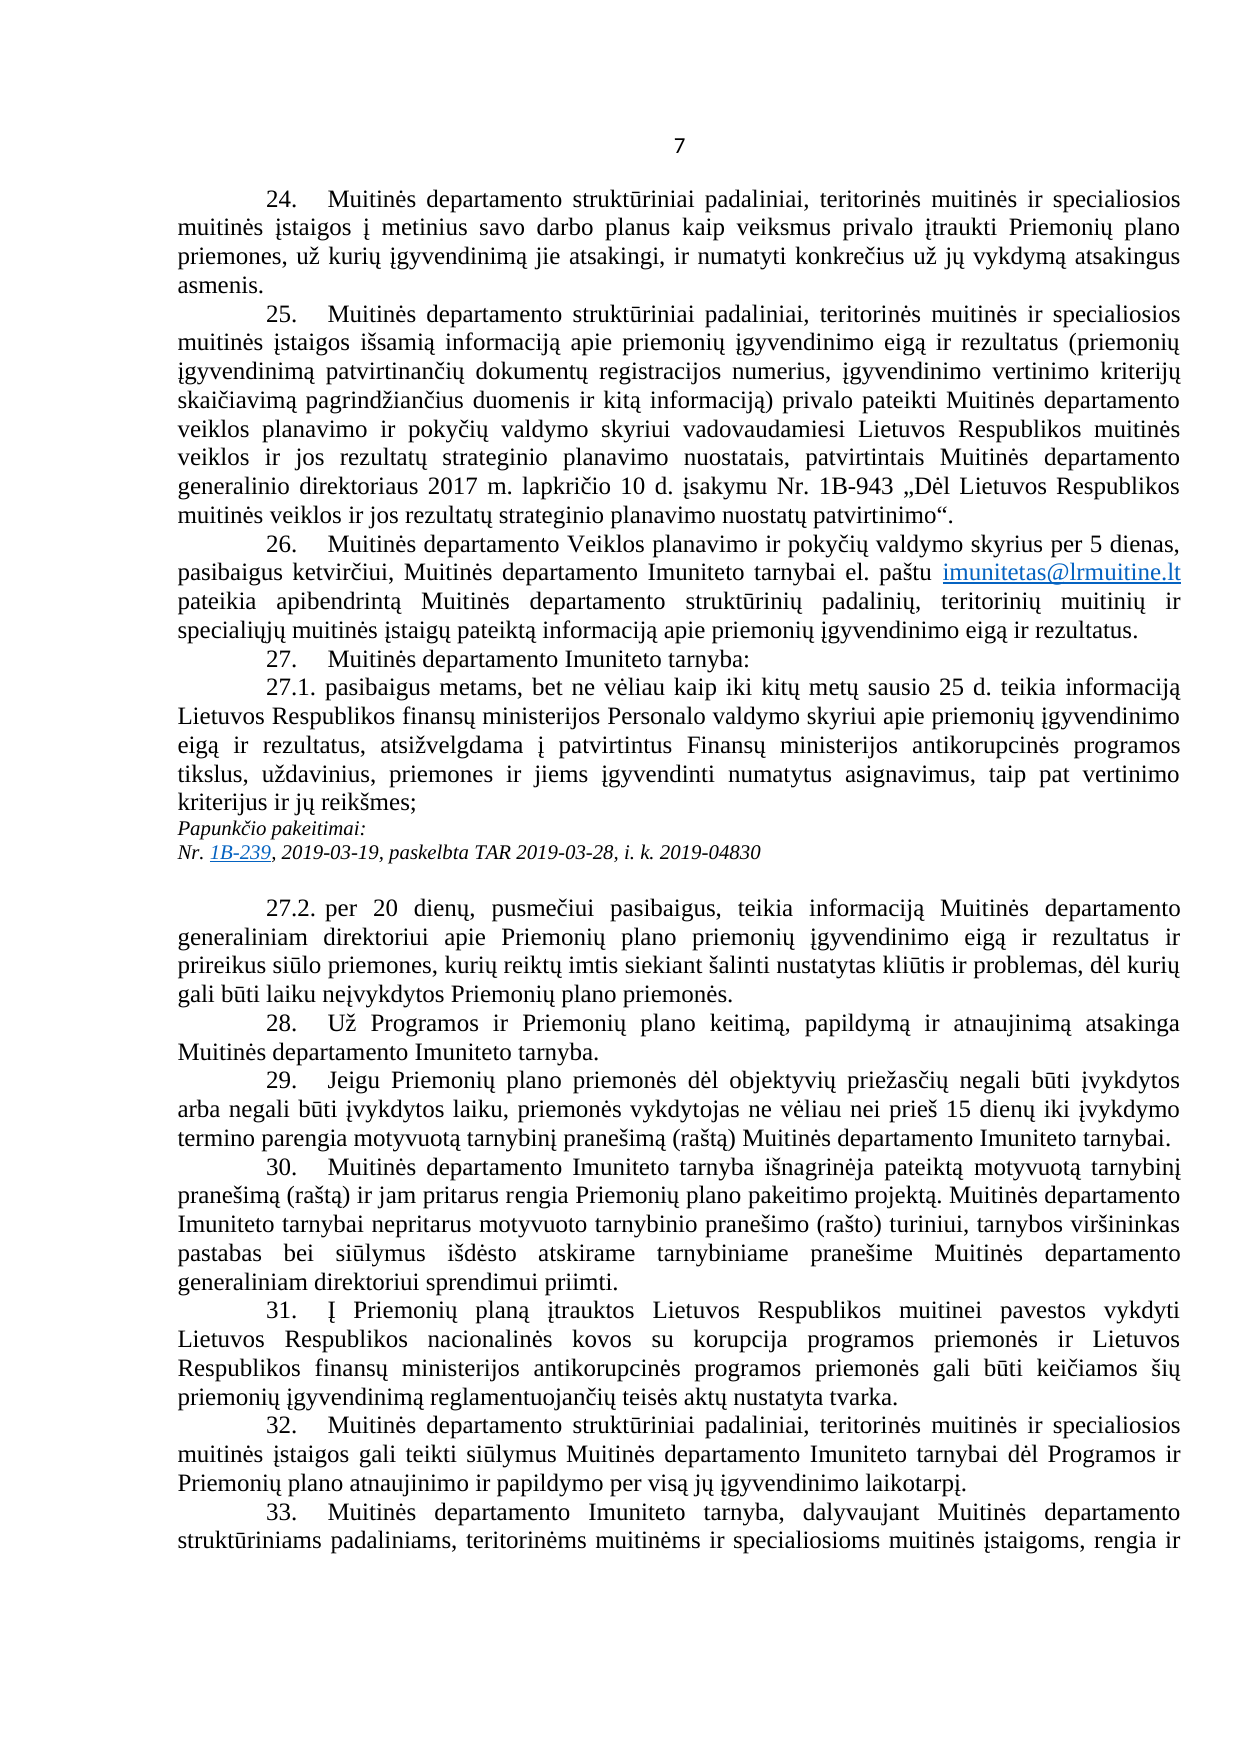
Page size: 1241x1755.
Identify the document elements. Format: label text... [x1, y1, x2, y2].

text 27.1. pasibaigus metams, bet ne vėliau kaip iki kitų metų sausio 25 d. teikia informaciją Lietuvos Respublikos finansų ministerijos Personalo valdymo skyriui apie priemonių įgyvendinimo eigą ir rezultatus, atsižvelgdama į patvirtintus Finansų ministerijos antikorupcinės programos tikslus, uždavinius, priemones ir jiems įgyvendinti numatytus asignavimus, taip pat vertinimo kriterijus ir jų reikšmes; [177, 672, 1181, 816]
text 29. Jeigu Priemonių plano priemonės dėl objektyvių priežasčių negali būti įvykdytos arba negali būti įvykdytos laiku, priemonės vykdytojas ne vėliau nei prieš 15 dienų iki įvykdymo termino parengia motyvuotą tarnybinį pranešimą (raštą) Muitinės departamento Imuniteto tarnybai. [177, 1066, 1181, 1152]
text 25. Muitinės departamento struktūriniai padaliniai, teritorinės muitinės ir specialiosios muitinės įstaigos išsamią informaciją apie priemonių įgyvendinimo eigą ir rezultatus (priemonių įgyvendinimą patvirtinančių dokumentų registracijos numerius, įgyvendinimo vertinimo kriterijų skaičiavimą pagrindžiančius duomenis ir kitą informaciją) privalo pateikti Muitinės departamento veiklos planavimo ir pokyčių valdymo skyriui vadovaudamiesi Lietuvos Respublikos muitinės veiklos ir jos rezultatų strateginio planavimo nuostatais, patvirtintais Muitinės departamento generalinio direktoriaus 2017 m. lapkričio 10 d. įsakymu Nr. 1B-943 „Dėl Lietuvos Respublikos muitinės veiklos ir jos rezultatų strateginio planavimo nuostatų patvirtinimo“. [177, 299, 1181, 529]
text Papunkčio pakeitimai: [177, 816, 1181, 840]
text 27. Muitinės departamento Imuniteto tarnyba: [177, 644, 1181, 672]
text 33. Muitinės departamento Imuniteto tarnyba, dalyvaujant Muitinės departamento struktūriniams padaliniams, teritorinėms muitinėms ir specialiosioms muitinės įstaigoms, rengia ir [177, 1497, 1181, 1554]
text 32. Muitinės departamento struktūriniai padaliniai, teritorinės muitinės ir specialiosios muitinės įstaigos gali teikti siūlymus Muitinės departamento Imuniteto tarnybai dėl Programos ir Priemonių plano atnaujinimo ir papildymo per visą jų įgyvendinimo laikotarpį. [177, 1411, 1181, 1497]
text 26. Muitinės departamento Veiklos planavimo ir pokyčių valdymo skyrius per 5 dienas, pasibaigus ketvirčiui, Muitinės departamento Imuniteto tarnybai el. paštu imunitetas@lrmuitine.lt pateikia apibendrintą Muitinės departamento struktūrinių padalinių, teritorinių muitinių ir specialiųjų muitinės įstaigų pateiktą informaciją apie priemonių įgyvendinimo eigą ir rezultatus. [177, 529, 1181, 644]
text 27.2. per 20 dienų, pusmečiui pasibaigus, teikia informaciją Muitinės departamento generaliniam direktoriui apie Priemonių plano priemonių įgyvendinimo eigą ir rezultatus ir prireikus siūlo priemones, kurių reiktų imtis siekiant šalinti nustatytas kliūtis ir problemas, dėl kurių gali būti laiku neįvykdytos Priemonių plano priemonės. [177, 893, 1181, 1008]
text 30. Muitinės departamento Imuniteto tarnyba išnagrinėja pateiktą motyvuotą tarnybinį pranešimą (raštą) ir jam pritarus rengia Priemonių plano pakeitimo projektą. Muitinės departamento Imuniteto tarnybai nepritarus motyvuoto tarnybinio pranešimo (rašto) turiniui, tarnybos viršininkas pastabas bei siūlymus išdėsto atskirame tarnybiniame pranešime Muitinės departamento generaliniam direktoriui sprendimui priimti. [177, 1152, 1181, 1296]
text Nr. 1B-239, 2019-03-19, paskelbta TAR 2019-03-28, i. k. 2019-04830 [177, 840, 1181, 864]
text 24. Muitinės departamento struktūriniai padaliniai, teritorinės muitinės ir specialiosios muitinės įstaigos į metinius savo darbo planus kaip veiksmus privalo įtraukti Priemonių plano priemones, už kurių įgyvendinimą jie atsakingi, ir numatyti konkrečius už jų vykdymą atsakingus asmenis. [177, 184, 1181, 299]
text 31. Į Priemonių planą įtrauktos Lietuvos Respublikos muitinei pavestos vykdyti Lietuvos Respublikos nacionalinės kovos su korupcija programos priemonės ir Lietuvos Respublikos finansų ministerijos antikorupcinės programos priemonės gali būti keičiamos šių priemonių įgyvendinimą reglamentuojančių teisės aktų nustatyta tvarka. [177, 1296, 1181, 1411]
text 28. Už Programos ir Priemonių plano keitimą, papildymą ir atnaujinimą atsakinga Muitinės departamento Imuniteto tarnyba. [177, 1008, 1181, 1066]
